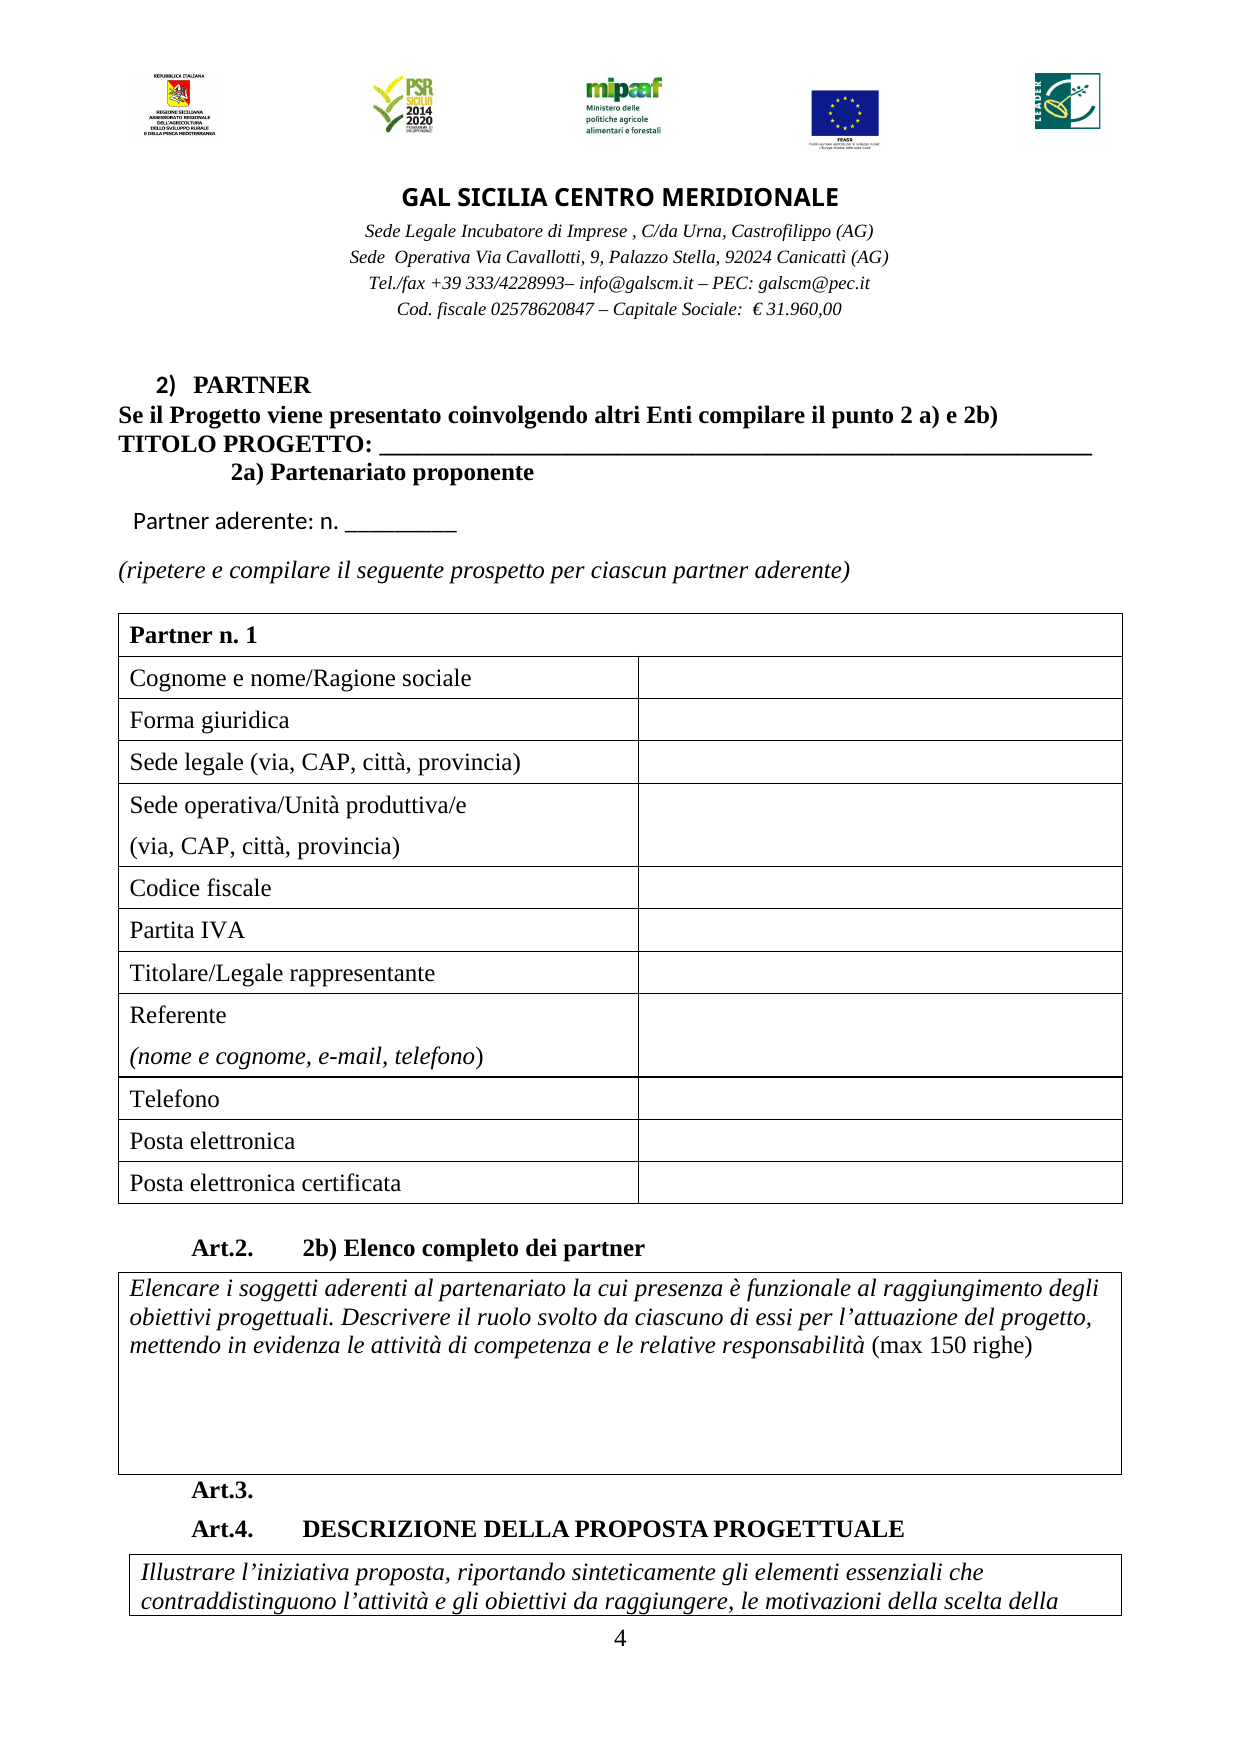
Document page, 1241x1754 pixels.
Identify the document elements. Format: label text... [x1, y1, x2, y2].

list PARTNER [156, 369, 1122, 400]
table_cell Titolare/Legale rappresentante [119, 952, 638, 993]
table_cell [639, 657, 1122, 698]
table_cell Telefono [119, 1078, 638, 1119]
table_cell Partita IVA [119, 909, 638, 951]
table_cell Cognome e nome/Ragione sociale [119, 657, 638, 698]
table_cell Posta elettronica [119, 1120, 638, 1161]
table_cell [639, 741, 1122, 782]
table_cell Referente (nome e cognome, e-mail, telefono) [119, 994, 638, 1076]
table_cell Sede legale (via, CAP, città, provincia) [119, 741, 638, 782]
table_cell Forma giuridica [119, 699, 638, 740]
table_cell [639, 1162, 1122, 1203]
table_cell [639, 994, 1122, 1076]
text (ripetere e compilare il seguente prospetto per ciascun partner aderente) [118, 556, 1122, 585]
table_cell Codice fiscale [119, 867, 638, 908]
table_cell [639, 952, 1122, 993]
table_cell [639, 1078, 1122, 1119]
table_cell [639, 867, 1122, 908]
table_header Illustrare l’iniziativa proposta, riportando sinteticamente gli elementi essenziali che contraddistinguono l’attività e gli obiettivi da raggiungere, le motivazioni della scelta della [130, 1555, 1121, 1614]
text 2a) Partenariato proponente [231, 457, 1122, 486]
text Partner aderente: n. _________ [133, 507, 1122, 535]
text Se il Progetto viene presentato coinvolgendo altri Enti compilare il punto 2 a) e 2b) [118, 400, 1122, 429]
text TITOLO PROGETTO: _________________________________________________________ [118, 429, 1122, 457]
table_cell Sede operativa/Unità produttiva/e (via, CAP, città, provincia) [119, 784, 638, 866]
table_cell [639, 699, 1122, 740]
table_cell [639, 784, 1122, 866]
table_cell [639, 909, 1122, 951]
subtitle 2b) Elenco completo dei partner [191, 1233, 1122, 1262]
table_cell [639, 1120, 1122, 1161]
subtitle DESCRIZIONE DELLA PROPOSTA PROGETTUALE [191, 1514, 1122, 1543]
table_cell Posta elettronica certificata [119, 1162, 638, 1203]
table_header Partner n. 1 [119, 614, 1122, 656]
table_header Elencare i soggetti aderenti al partenariato la cui presenza è funzionale al raggiungimento degli obiettivi progettuali. Descrivere il ruolo svolto da ciascuno di essi per l’attuazione del progetto, mettendo in evidenza le attività di competenza e le relative responsabilità (max 150 righe) [119, 1273, 1121, 1474]
